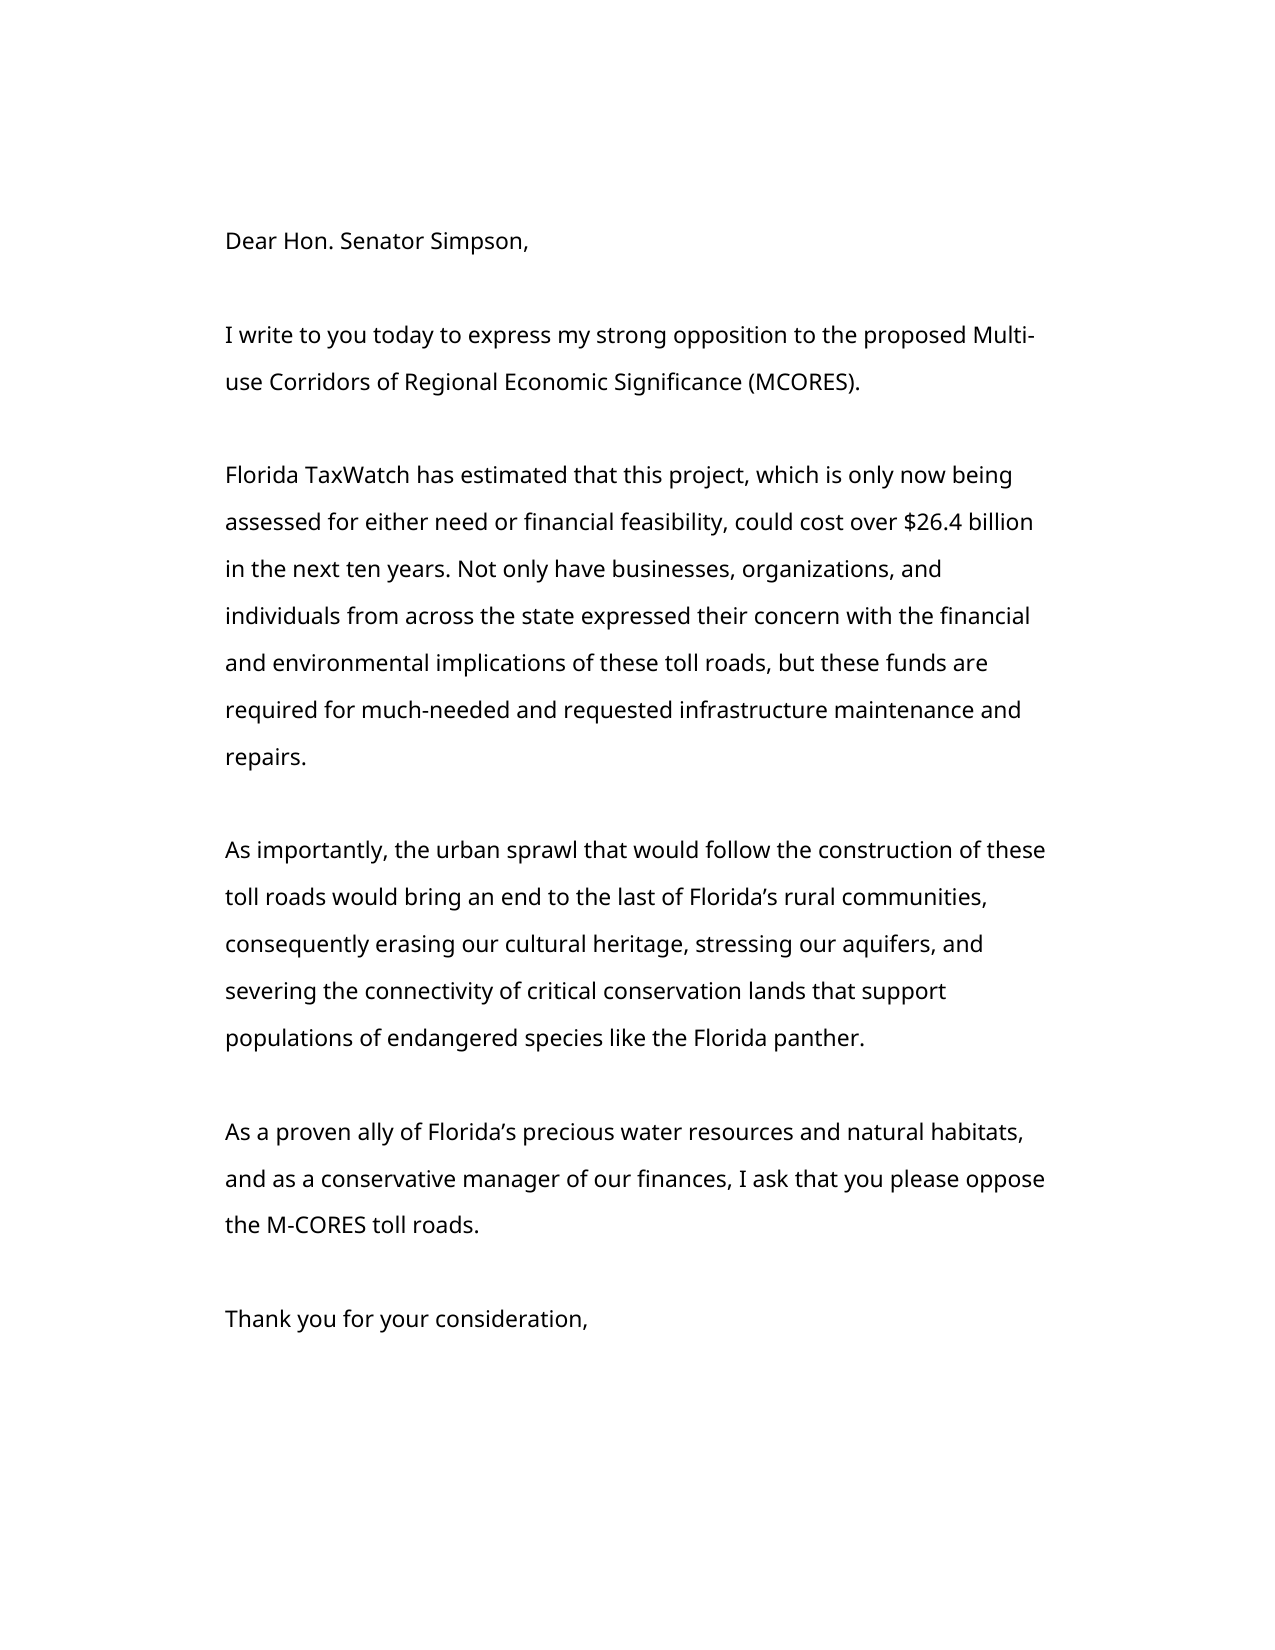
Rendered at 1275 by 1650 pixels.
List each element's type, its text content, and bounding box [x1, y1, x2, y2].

text Thank you for your consideration, [225, 1303, 1050, 1334]
text As importantly, the urban sprawl that would follow the construction of these toll roads would bring an end to the last of Florida’s rural communities, consequently erasing our cultural heritage, stressing our aquifers, and severing the connectivity of critical conservation lands that support populations of endangered species like the Florida panther. [225, 834, 1050, 1053]
text Florida TaxWatch has estimated that this project, which is only now being assessed for either need or financial feasibility, could cost over $26.4 billion in the next ten years. Not only have businesses, organizations, and individuals from across the state expressed their concern with the financial and environmental implications of these toll roads, but these funds are required for much-needed and requested infrastructure maintenance and repairs. [225, 459, 1050, 772]
text I write to you today to express my strong opposition to the proposed Multi-use Corridors of Regional Economic Significance (MCORES). [225, 319, 1050, 397]
text Dear Hon. Senator Simpson, [225, 225, 1050, 256]
text As a proven ally of Florida’s precious water resources and natural habitats, and as a conservative manager of our finances, I ask that you please oppose the M-CORES toll roads. [225, 1116, 1050, 1241]
